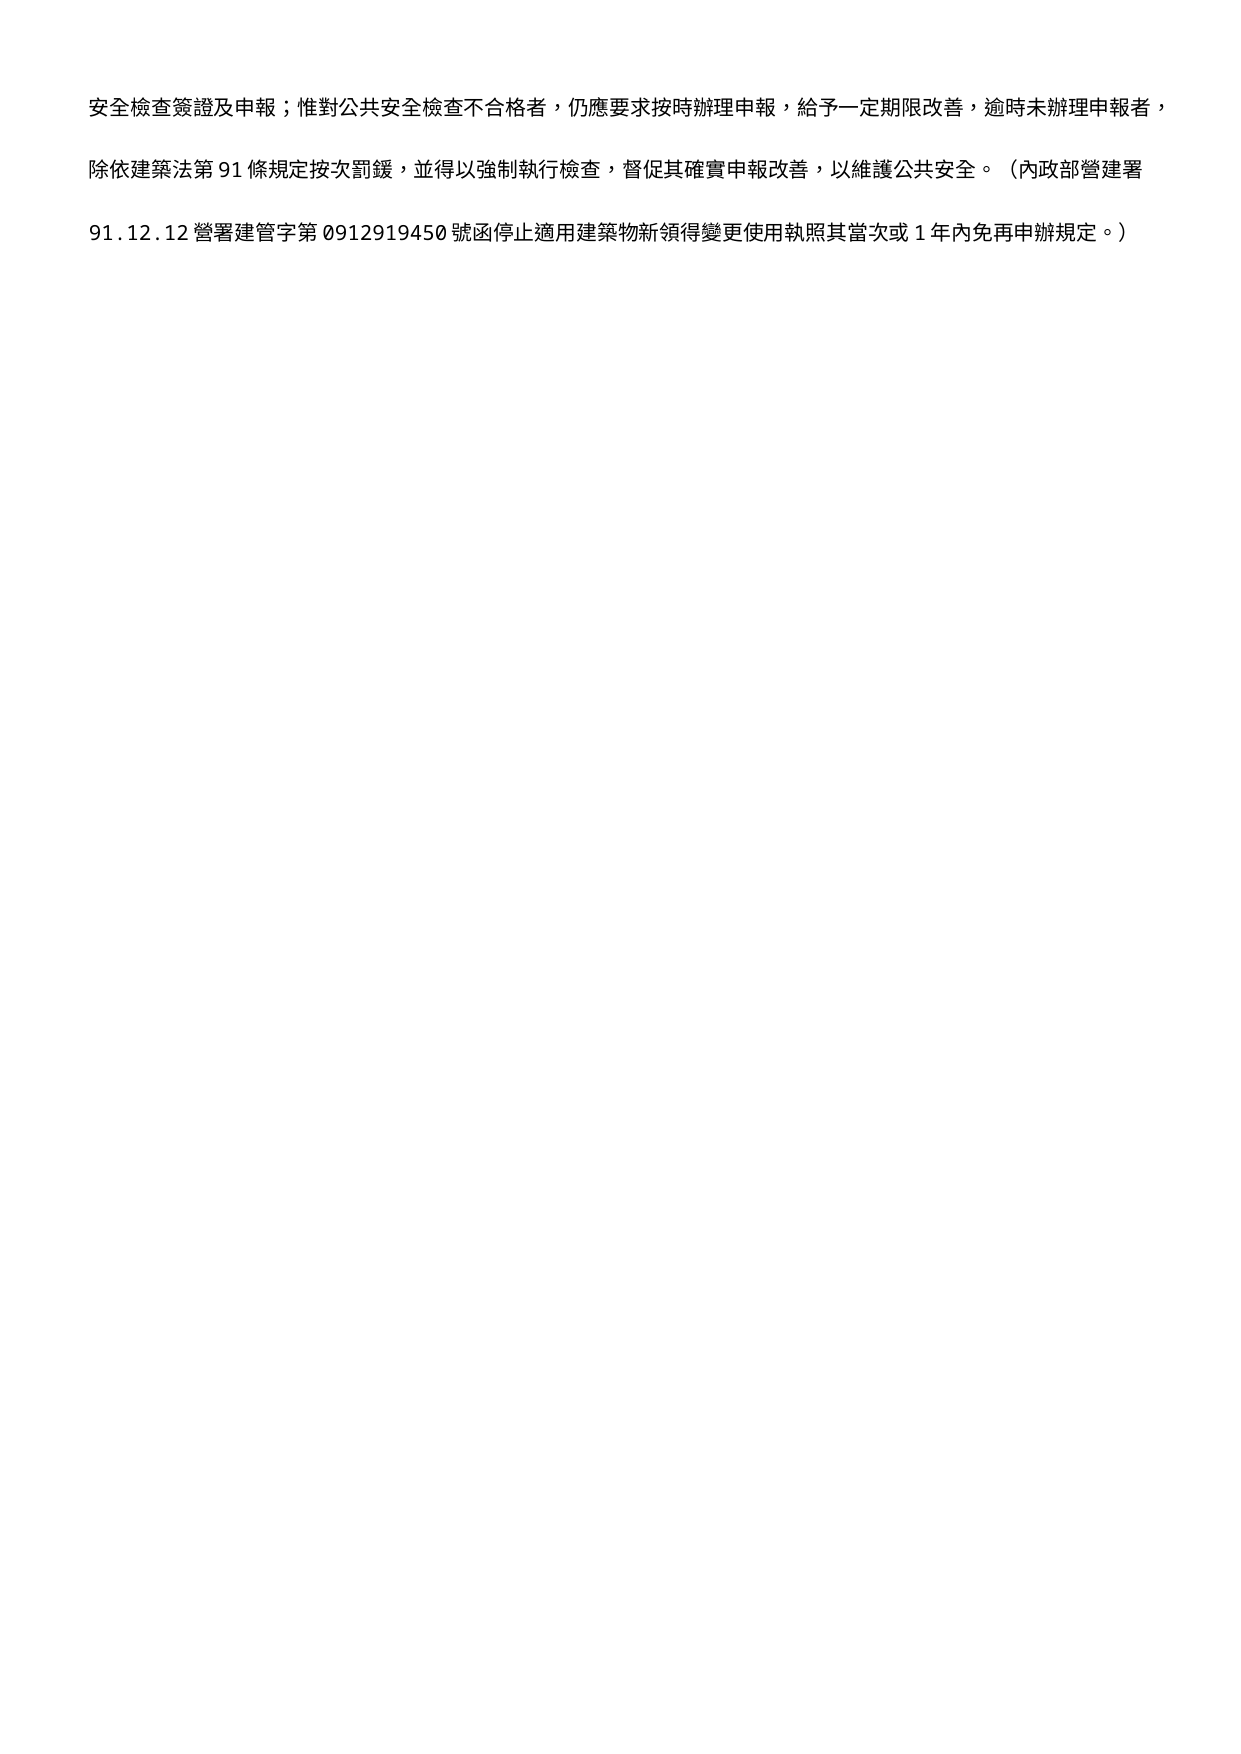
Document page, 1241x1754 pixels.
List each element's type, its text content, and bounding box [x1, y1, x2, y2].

text 註5：依據內政部86年10月1日台（86）內營字第8681761號函示：二、按建築物構造設備之公共安全檢查方式，係依建築法第77條第2項及第3項檢查辦理或於核發使用執照……時檢查合格在案，是凡於建築物公共安全檢查簽證及申報期限內，經建築主管機關公共安全檢查合格或建築物新領得使用執照……者，其當次得免再辦理檢查簽證及申報；另於申報期限外經建築主管機關公共安全檢查合格或建築物新領得使用執照……者，其1年內得免再辦理公共安全檢查簽證及申報；惟對公共安全檢查不合格者，仍應要求按時辦理申報，給予一定期限改善，逾時未辦理申報者，除依建築法第91條規定按次罰鍰，並得以強制執行檢查，督促其確實申報改善，以維護公共安全。（內政部營建署91.12.12營署建管字第0912919450號函停止適用建築物新領得變更使用執照其當次或1年內免再申辦規定。） [89, 64, 1152, 252]
